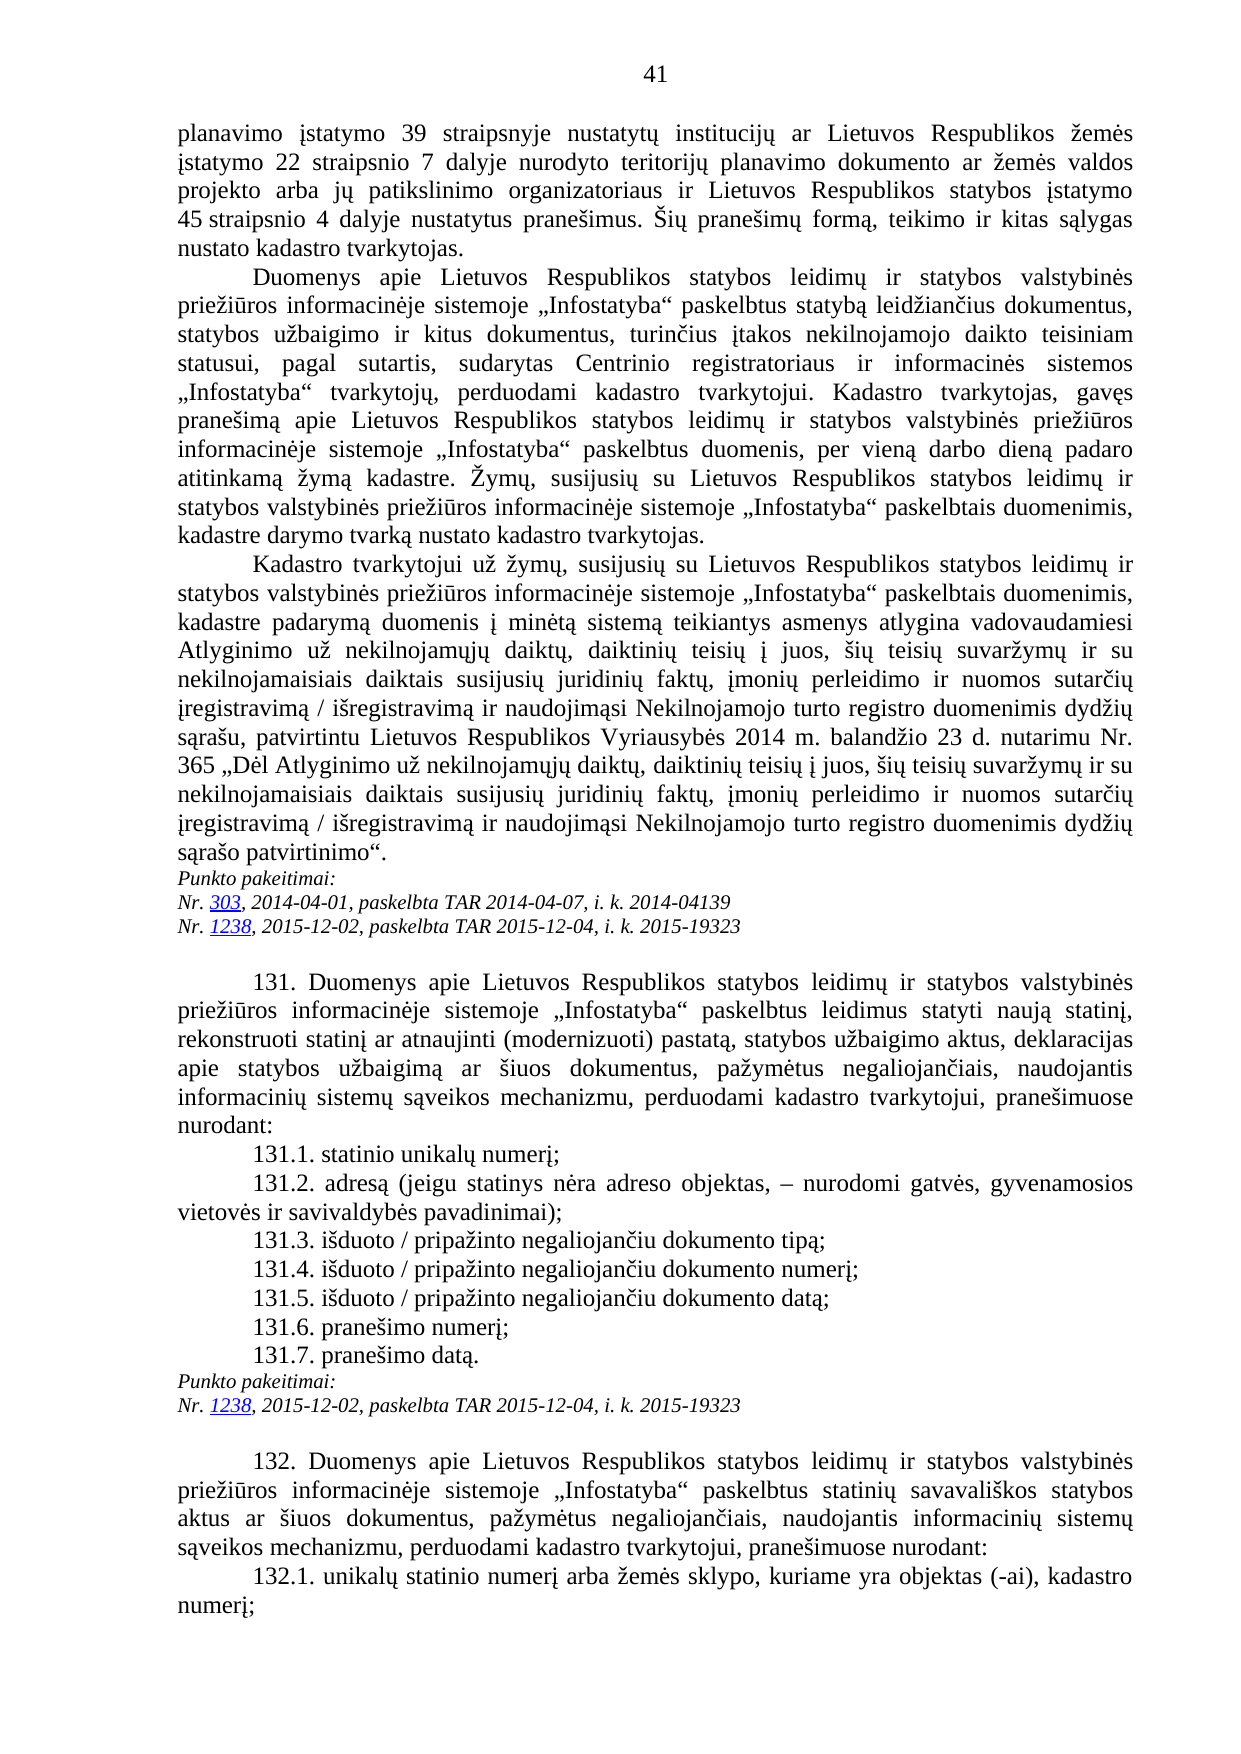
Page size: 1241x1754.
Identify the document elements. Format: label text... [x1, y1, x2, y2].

text planavimo įstatymo 39 straipsnyje nustatytų institucijų ar Lietuvos Respublikos žemės įstatymo 22 straipsnio 7 dalyje nurodyto teritorijų planavimo dokumento ar žemės valdos projekto arba jų patikslinimo organizatoriaus ir Lietuvos Respublikos statybos įstatymo 45 straipsnio 4 dalyje nustatytus pranešimus. Šių pranešimų formą, teikimo ir kitas sąlygas nustato kadastro tvarkytojas. [177, 118, 1134, 262]
text 131.7. pranešimo datą. [177, 1340, 1134, 1369]
text 131.1. statinio unikalų numerį; [177, 1139, 1134, 1168]
text Punkto pakeitimai: [177, 866, 1134, 890]
text 131.5. išduoto / pripažinto negaliojančiu dokumento datą; [177, 1283, 1134, 1312]
text Nr. 1238, 2015-12-02, paskelbta TAR 2015-12-04, i. k. 2015-19323 [177, 1393, 1134, 1417]
text 131.4. išduoto / pripažinto negaliojančiu dokumento numerį; [177, 1254, 1134, 1283]
text 131.3. išduoto / pripažinto negaliojančiu dokumento tipą; [177, 1225, 1134, 1254]
text 132. Duomenys apie Lietuvos Respublikos statybos leidimų ir statybos valstybinės priežiūros informacinėje sistemoje „Infostatyba“ paskelbtus statinių savavališkos statybos aktus ar šiuos dokumentus, pažymėtus negaliojančiais, naudojantis informacinių sistemų sąveikos mechanizmu, perduodami kadastro tvarkytojui, pranešimuose nurodant: [177, 1446, 1134, 1561]
text Kadastro tvarkytojui už žymų, susijusių su Lietuvos Respublikos statybos leidimų ir statybos valstybinės priežiūros informacinėje sistemoje „Infostatyba“ paskelbtais duomenimis, kadastre padarymą duomenis į minėtą sistemą teikiantys asmenys atlygina vadovaudamiesi Atlyginimo už nekilnojamųjų daiktų, daiktinių teisių į juos, šių teisių suvaržymų ir su nekilnojamaisiais daiktais susijusių juridinių faktų, įmonių perleidimo ir nuomos sutarčių įregistravimą / išregistravimą ir naudojimąsi Nekilnojamojo turto registro duomenimis dydžių sąrašu, patvirtintu Lietuvos Respublikos Vyriausybės 2014 m. balandžio 23 d. nutarimu Nr. 365 „Dėl Atlyginimo už nekilnojamųjų daiktų, daiktinių teisių į juos, šių teisių suvaržymų ir su nekilnojamaisiais daiktais susijusių juridinių faktų, įmonių perleidimo ir nuomos sutarčių įregistravimą / išregistravimą ir naudojimąsi Nekilnojamojo turto registro duomenimis dydžių sąrašo patvirtinimo“. [177, 549, 1134, 866]
text Duomenys apie Lietuvos Respublikos statybos leidimų ir statybos valstybinės priežiūros informacinėje sistemoje „Infostatyba“ paskelbtus statybą leidžiančius dokumentus, statybos užbaigimo ir kitus dokumentus, turinčius įtakos nekilnojamojo daikto teisiniam statusui, pagal sutartis, sudarytas Centrinio registratoriaus ir informacinės sistemos „Infostatyba“ tvarkytojų, perduodami kadastro tvarkytojui. Kadastro tvarkytojas, gavęs pranešimą apie Lietuvos Respublikos statybos leidimų ir statybos valstybinės priežiūros informacinėje sistemoje „Infostatyba“ paskelbtus duomenis, per vieną darbo dieną padaro atitinkamą žymą kadastre. Žymų, susijusių su Lietuvos Respublikos statybos leidimų ir statybos valstybinės priežiūros informacinėje sistemoje „Infostatyba“ paskelbtais duomenimis, kadastre darymo tvarką nustato kadastro tvarkytojas. [177, 262, 1134, 549]
text Punkto pakeitimai: [177, 1369, 1134, 1393]
text Nr. 303, 2014-04-01, paskelbta TAR 2014-04-07, i. k. 2014-04139 [177, 890, 1134, 914]
text 131.6. pranešimo numerį; [177, 1312, 1134, 1340]
text 132.1. unikalų statinio numerį arba žemės sklypo, kuriame yra objektas (-ai), kadastro numerį; [177, 1561, 1134, 1618]
text 131.2. adresą (jeigu statinys nėra adreso objektas, – nurodomi gatvės, gyvenamosios vietovės ir savivaldybės pavadinimai); [177, 1168, 1134, 1225]
text Nr. 1238, 2015-12-02, paskelbta TAR 2015-12-04, i. k. 2015-19323 [177, 914, 1134, 938]
text 131. Duomenys apie Lietuvos Respublikos statybos leidimų ir statybos valstybinės priežiūros informacinėje sistemoje „Infostatyba“ paskelbtus leidimus statyti naują statinį, rekonstruoti statinį ar atnaujinti (modernizuoti) pastatą, statybos užbaigimo aktus, deklaracijas apie statybos užbaigimą ar šiuos dokumentus, pažymėtus negaliojančiais, naudojantis informacinių sistemų sąveikos mechanizmu, perduodami kadastro tvarkytojui, pranešimuose nurodant: [177, 967, 1134, 1139]
